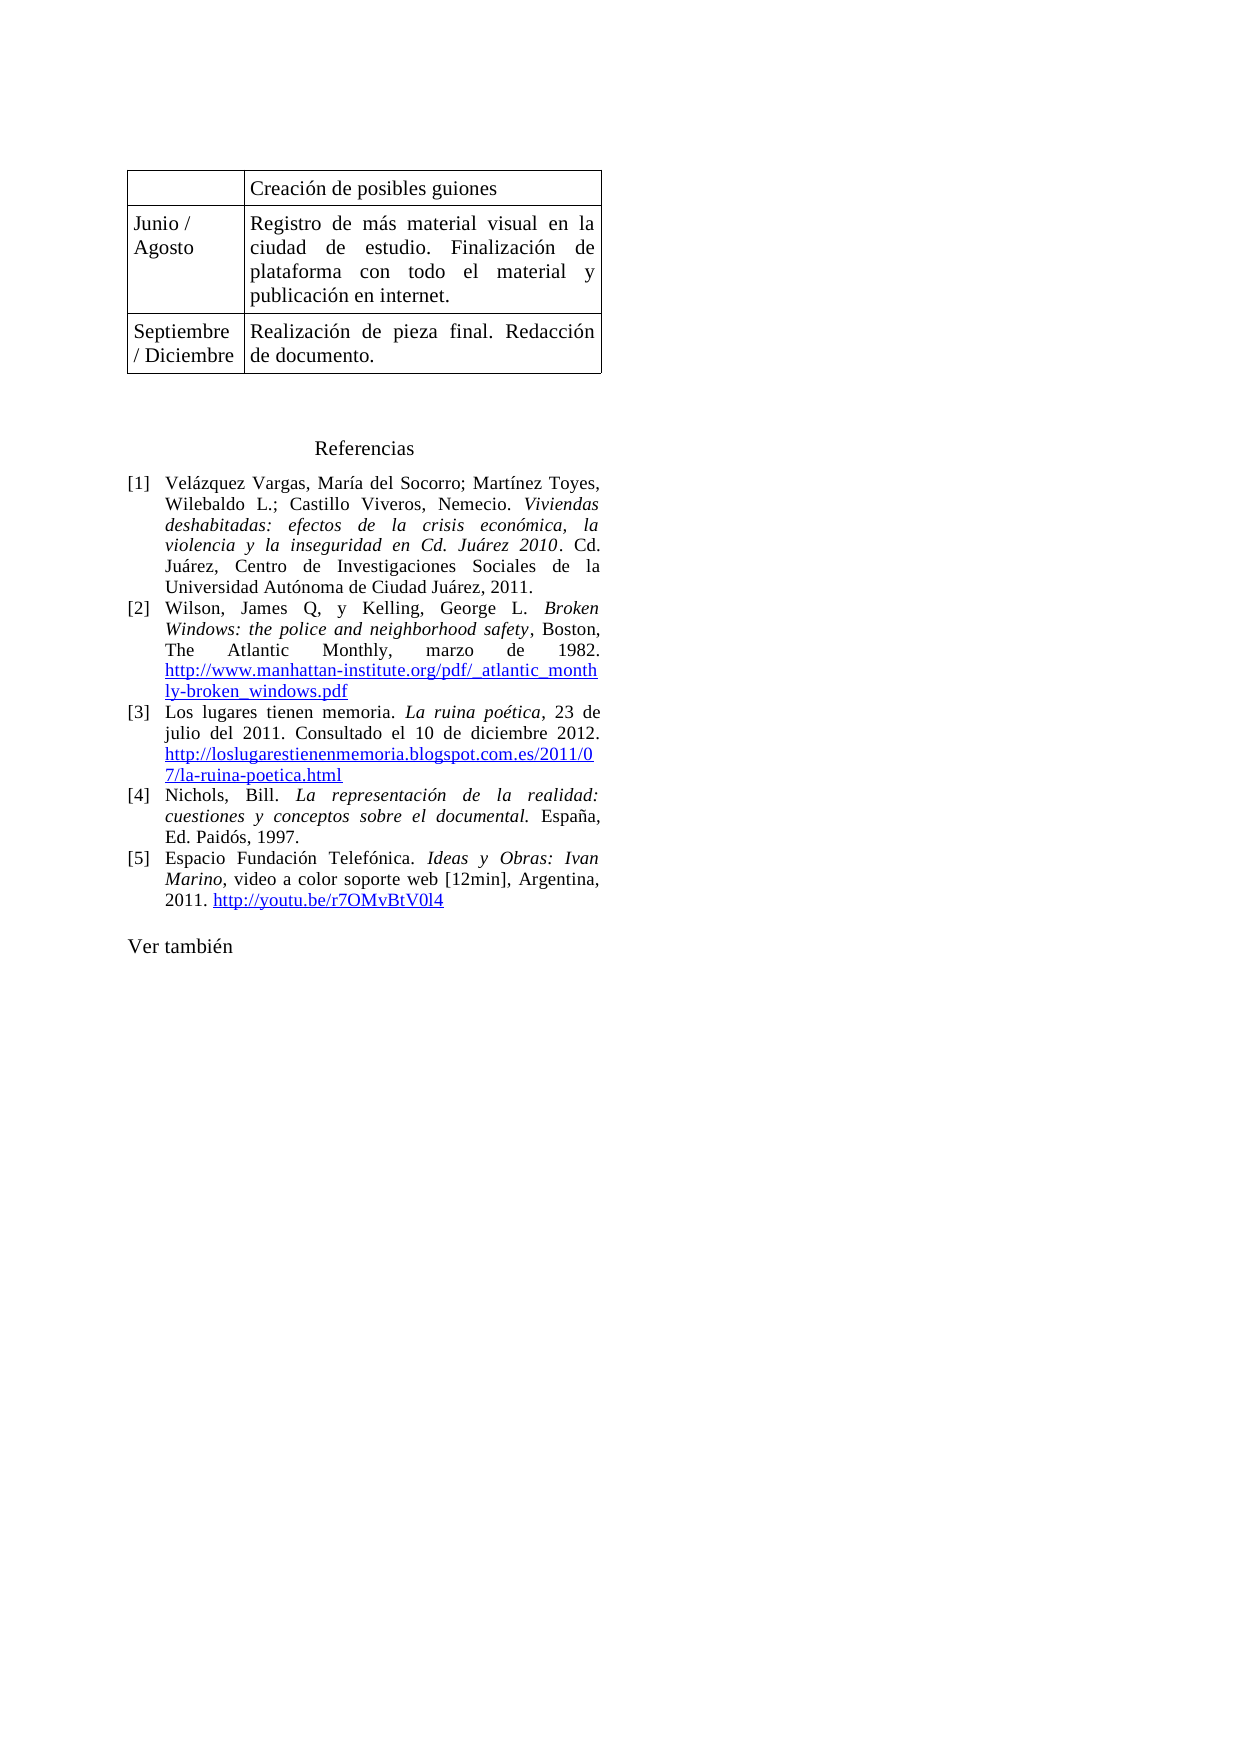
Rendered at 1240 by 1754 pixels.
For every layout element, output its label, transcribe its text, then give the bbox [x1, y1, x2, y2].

text [2] Wilson, James Q, y Kelling, George L. Broken Windows: the police and neighborhood safety, Boston, The Atlantic Monthly, marzo de 1982. http://www.manhattan-institute.org/pdf/_atlantic_monthly-broken_windows.pdf [127, 598, 601, 702]
table_cell Realización de pieza final. Redacción de documento. [245, 314, 601, 373]
text [3] Los lugares tienen memoria. La ruina poética, 23 de julio del 2011. Consultado el 10 de diciembre 2012. http://loslugarestienenmemoria.blogspot.com.es/2011/07/la-ruina-poetica.html [127, 702, 601, 785]
text [1] Velázquez Vargas, María del Socorro; Martínez Toyes, Wilebaldo L.; Castillo Viveros, Nemecio. Viviendas deshabitadas: efectos de la crisis económica, la violencia y la inseguridad en Cd. Juárez 2010. Cd. Juárez, Centro de Investigaciones Sociales de la Universidad Autónoma de Ciudad Juárez, 2011. [127, 473, 601, 598]
text [4] Nichols, Bill. La representación de la realidad: cuestiones y conceptos sobre el documental. España, Ed. Paidós, 1997. [127, 785, 601, 848]
text Ver también [127, 934, 601, 958]
table_cell [128, 171, 244, 205]
table_cell Registro de más material visual en la ciudad de estudio. Finalización de plataforma con todo el material y publicación en internet. [245, 206, 601, 313]
table_cell Junio / Agosto [128, 206, 244, 313]
table_cell Creación de posibles guiones [245, 171, 601, 205]
table_cell Septiembre / Diciembre [128, 314, 244, 373]
text [5] Espacio Fundación Telefónica. Ideas y Obras: Ivan Marino, video a color soporte web [12min], Argentina, 2011. http://youtu.be/r7OMvBtV0l4 [127, 848, 601, 910]
subtitle Referencias [127, 435, 601, 460]
